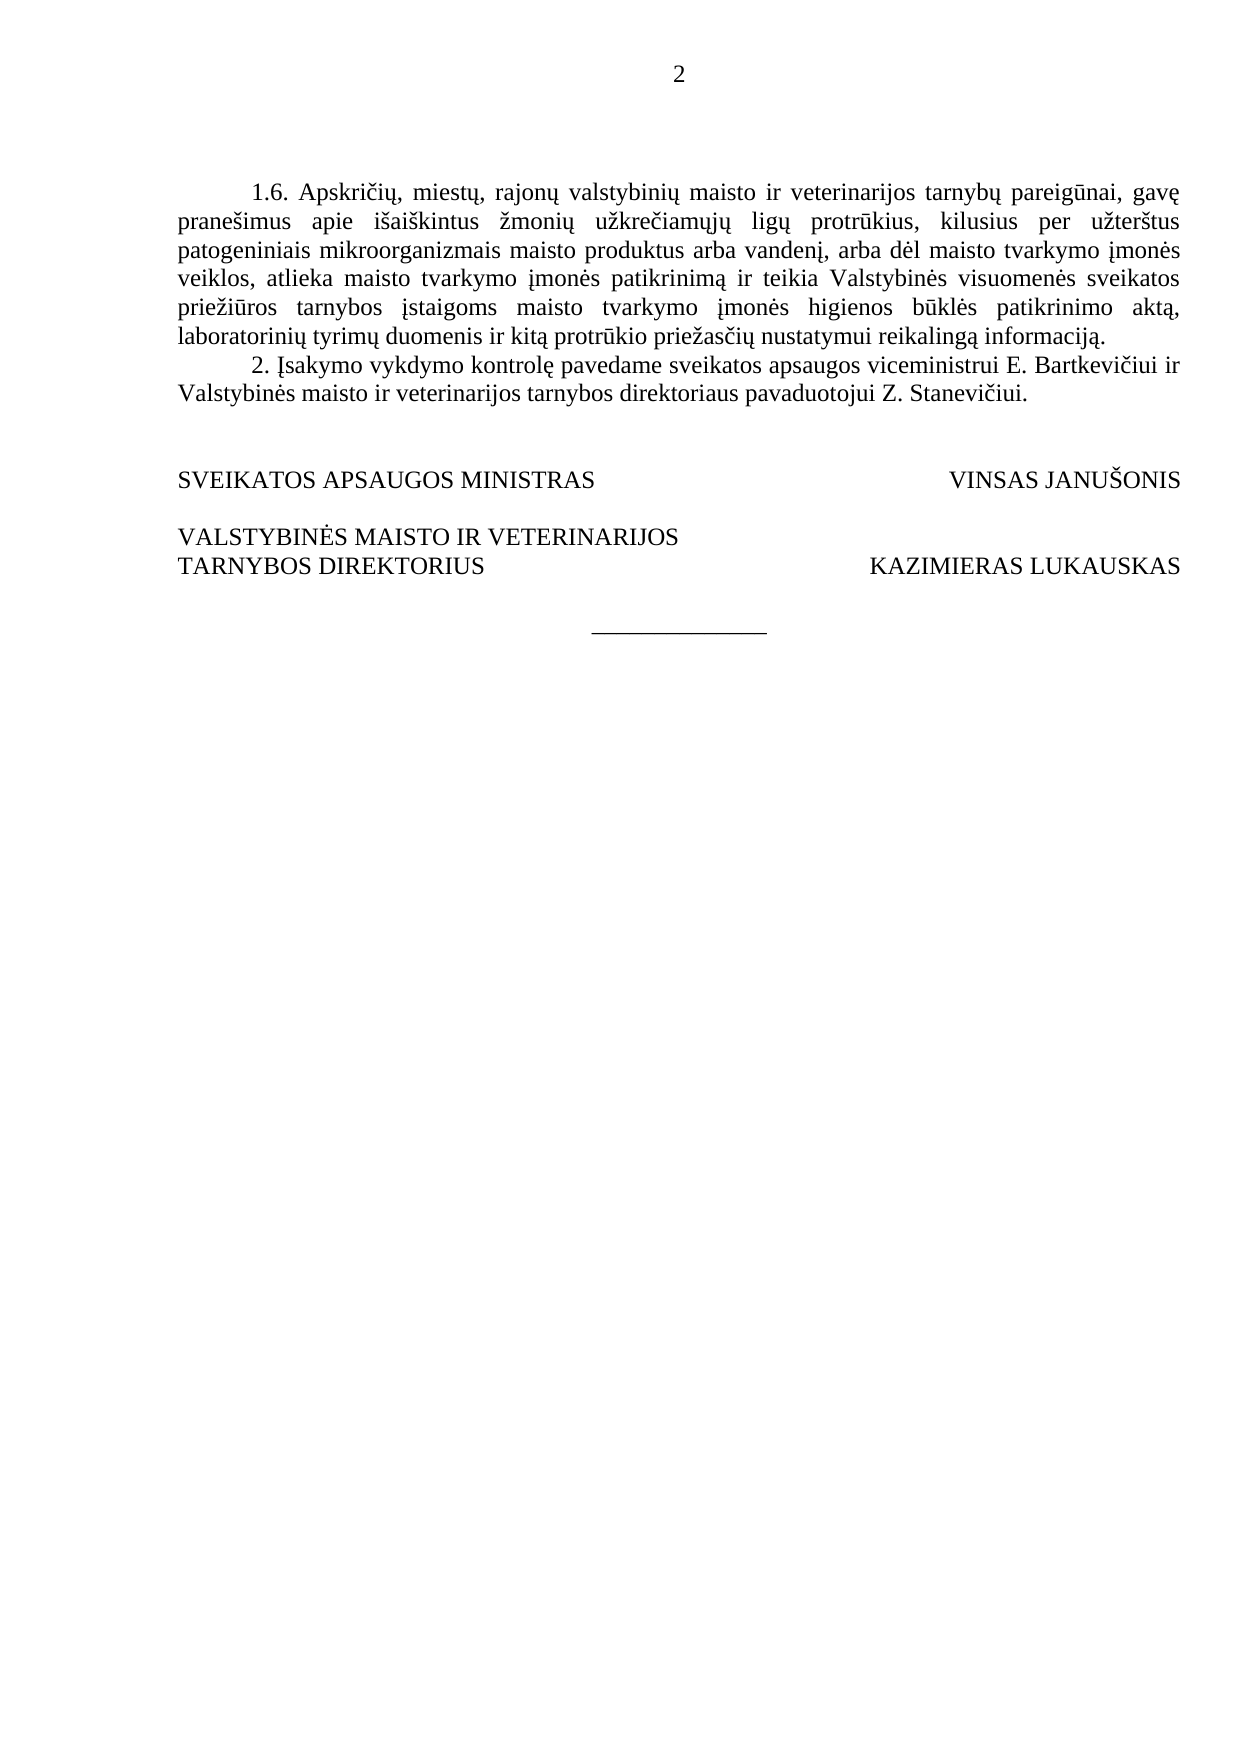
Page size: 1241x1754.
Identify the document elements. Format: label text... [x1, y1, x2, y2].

text 1.6. Apskričių, miestų, rajonų valstybinių maisto ir veterinarijos tarnybų pareigūnai, gavę pranešimus apie išaiškintus žmonių užkrečiamųjų ligų protrūkius, kilusius per užterštus patogeniniais mikroorganizmais maisto produktus arba vandenį, arba dėl maisto tvarkymo įmonės veiklos, atlieka maisto tvarkymo įmonės patikrinimą ir teikia Valstybinės visuomenės sveikatos priežiūros tarnybos įstaigoms maisto tvarkymo įmonės higienos būklės patikrinimo aktą, laboratorinių tyrimų duomenis ir kitą protrūkio priežasčių nustatymui reikalingą informaciją. [177, 177, 1181, 350]
text ______________ [177, 608, 1181, 637]
text SVEIKATOS APSAUGOS MINISTRAS VINSAS JANUŠONIS [177, 465, 1181, 493]
text VALSTYBINĖS MAISTO IR VETERINARIJOS [177, 522, 1181, 551]
text 2. Įsakymo vykdymo kontrolę pavedame sveikatos apsaugos viceministrui E. Bartkevičiui ir Valstybinės maisto ir veterinarijos tarnybos direktoriaus pavaduotojui Z. Stanevičiui. [177, 350, 1181, 407]
text TARNYBOS DIREKTORIUS KAZIMIERAS LUKAUSKAS [177, 551, 1181, 580]
